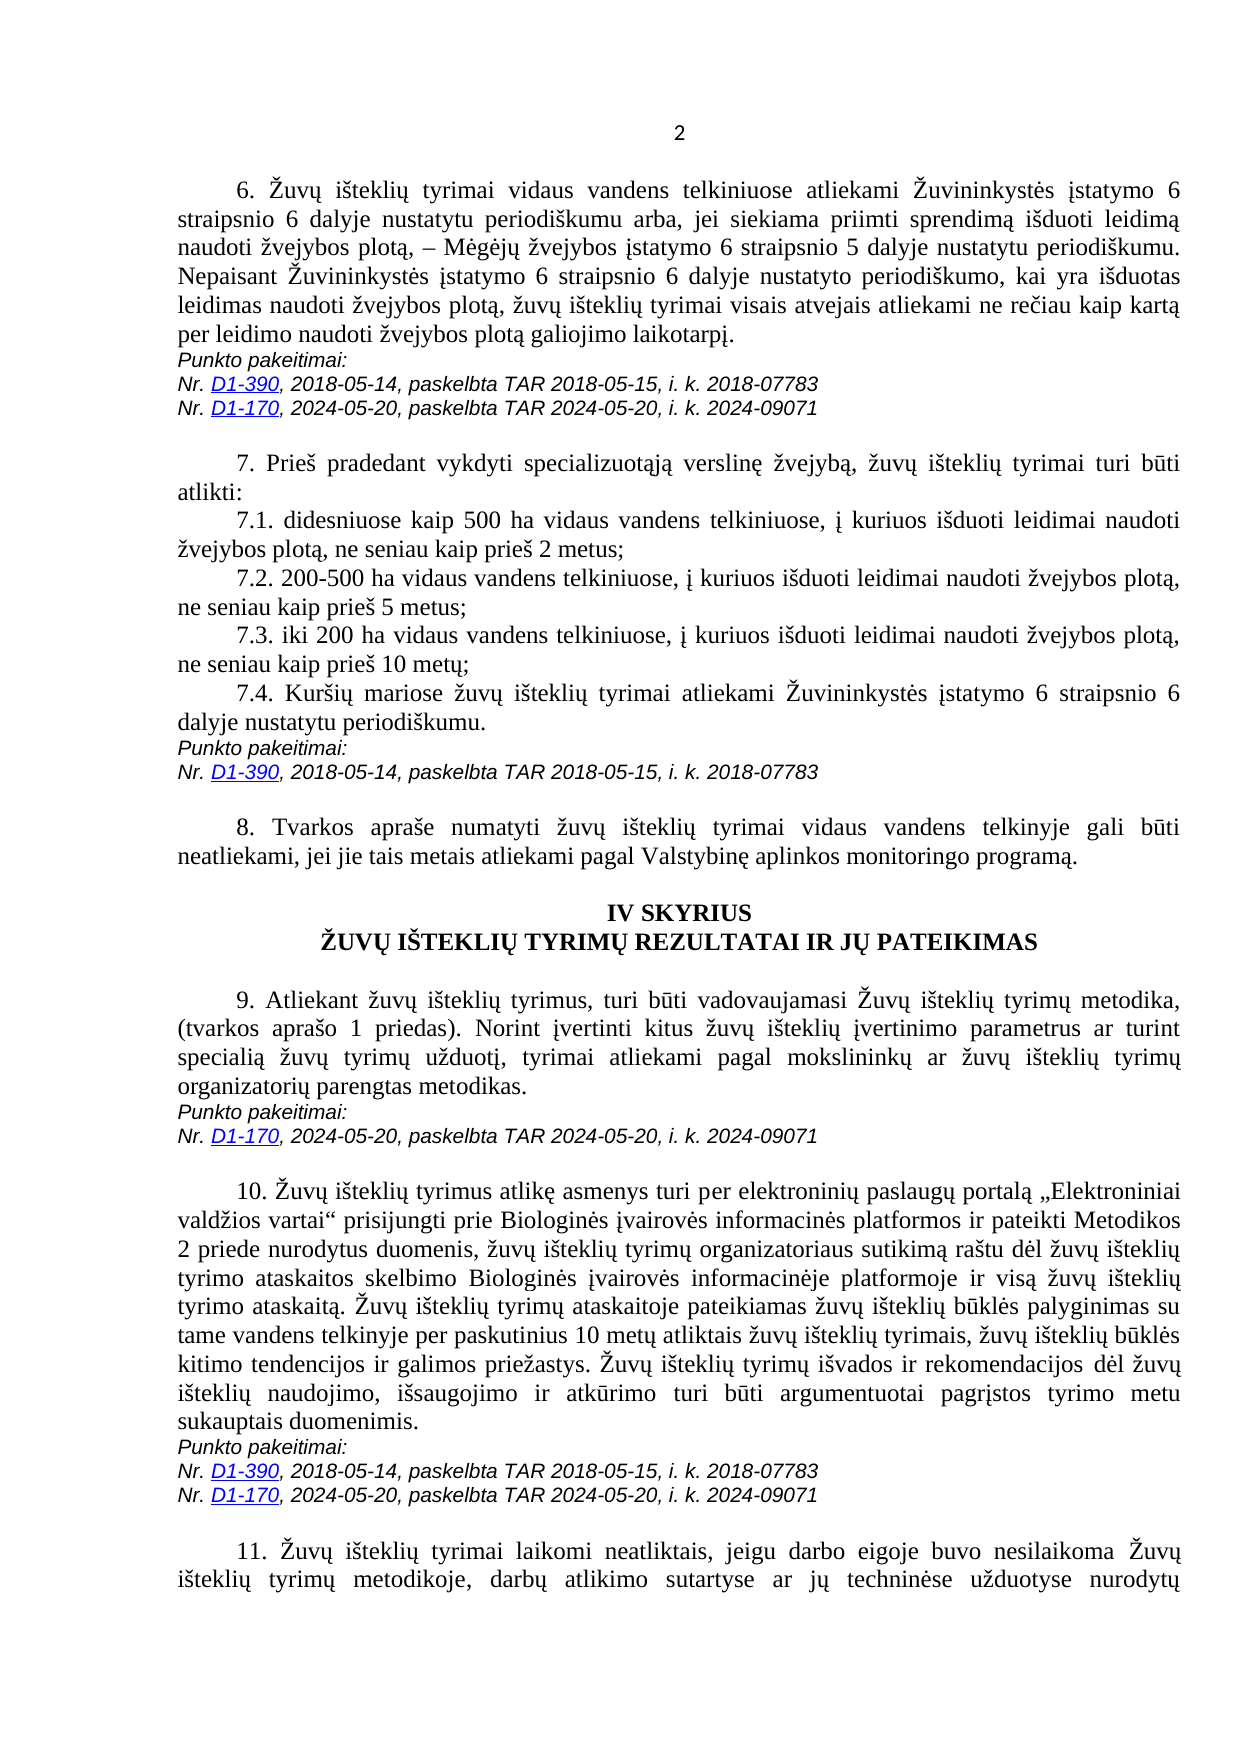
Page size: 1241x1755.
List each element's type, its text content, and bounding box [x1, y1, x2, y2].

text Nr. D1-170, 2024-05-20, paskelbta TAR 2024-05-20, i. k. 2024-09071 [177, 395, 1181, 419]
text 7.1. didesniuose kaip 500 ha vidaus vandens telkiniuose, į kuriuos išduoti leidimai naudoti žvejybos plotą, ne seniau kaip prieš 2 metus; [177, 506, 1181, 563]
text Punkto pakeitimai: [177, 347, 1181, 371]
text ŽUVŲ IŠTEKLIŲ TYRIMŲ REZULTATAI IR JŲ PATEIKIMAS [177, 927, 1181, 956]
text 6. Žuvų išteklių tyrimai vidaus vandens telkiniuose atliekami Žuvininkystės įstatymo 6 straipsnio 6 dalyje nustatytu periodiškumu arba, jei siekiama priimti sprendimą išduoti leidimą naudoti žvejybos plotą, – Mėgėjų žvejybos įstatymo 6 straipsnio 5 dalyje nustatytu periodiškumu. Nepaisant Žuvininkystės įstatymo 6 straipsnio 6 dalyje nustatyto periodiškumo, kai yra išduotas leidimas naudoti žvejybos plotą, žuvų išteklių tyrimai visais atvejais atliekami ne rečiau kaip kartą per leidimo naudoti žvejybos plotą galiojimo laikotarpį. [177, 175, 1181, 347]
text Nr. D1-170, 2024-05-20, paskelbta TAR 2024-05-20, i. k. 2024-09071 [177, 1124, 1181, 1148]
text Punkto pakeitimai: [177, 736, 1181, 759]
text 10. Žuvų išteklių tyrimus atlikę asmenys turi per elektroninių paslaugų portalą „Elektroniniai valdžios vartai“ prisijungti prie Biologinės įvairovės informacinės platformos ir pateikti Metodikos 2 priede nurodytus duomenis, žuvų išteklių tyrimų organizatoriaus sutikimą raštu dėl žuvų išteklių tyrimo ataskaitos skelbimo Biologinės įvairovės informacinėje platformoje ir visą žuvų išteklių tyrimo ataskaitą. Žuvų išteklių tyrimų ataskaitoje pateikiamas žuvų išteklių būklės palyginimas su tame vandens telkinyje per paskutinius 10 metų atliktais žuvų išteklių tyrimais, žuvų išteklių būklės kitimo tendencijos ir galimos priežastys. Žuvų išteklių tyrimų išvados ir rekomendacijos dėl žuvų išteklių naudojimo, išsaugojimo ir atkūrimo turi būti argumentuotai pagrįstos tyrimo metu sukauptais duomenimis. [177, 1176, 1181, 1435]
text 7.2. 200-500 ha vidaus vandens telkiniuose, į kuriuos išduoti leidimai naudoti žvejybos plotą, ne seniau kaip prieš 5 metus; [177, 563, 1181, 621]
text Punkto pakeitimai: [177, 1100, 1181, 1124]
text 11. Žuvų išteklių tyrimai laikomi neatliktais, jeigu darbo eigoje buvo nesilaikoma Žuvų išteklių tyrimų metodikoje, darbų atlikimo sutartyse ar jų techninėse užduotyse nurodytų [177, 1536, 1181, 1593]
text Nr. D1-390, 2018-05-14, paskelbta TAR 2018-05-15, i. k. 2018-07783 [177, 1459, 1181, 1483]
text IV SKYRIUS [177, 898, 1181, 927]
text Nr. D1-390, 2018-05-14, paskelbta TAR 2018-05-15, i. k. 2018-07783 [177, 371, 1181, 395]
text 7. Prieš pradedant vykdyti specializuotąją verslinę žvejybą, žuvų išteklių tyrimai turi būti atlikti: [177, 448, 1181, 506]
text 8. Tvarkos apraše numatyti žuvų išteklių tyrimai vidaus vandens telkinyje gali būti neatliekami, jei jie tais metais atliekami pagal Valstybinę aplinkos monitoringo programą. [177, 812, 1181, 870]
text 7.4. Kuršių mariose žuvų išteklių tyrimai atliekami Žuvininkystės įstatymo 6 straipsnio 6 dalyje nustatytu periodiškumu. [177, 678, 1181, 736]
text 9. Atliekant žuvų išteklių tyrimus, turi būti vadovaujamasi Žuvų išteklių tyrimų metodika, (tvarkos aprašo 1 priedas). Norint įvertinti kitus žuvų išteklių įvertinimo parametrus ar turint specialią žuvų tyrimų užduotį, tyrimai atliekami pagal mokslininkų ar žuvų išteklių tyrimų organizatorių parengtas metodikas. [177, 985, 1181, 1100]
text Punkto pakeitimai: [177, 1435, 1181, 1459]
text 7.3. iki 200 ha vidaus vandens telkiniuose, į kuriuos išduoti leidimai naudoti žvejybos plotą, ne seniau kaip prieš 10 metų; [177, 621, 1181, 678]
text Nr. D1-170, 2024-05-20, paskelbta TAR 2024-05-20, i. k. 2024-09071 [177, 1483, 1181, 1507]
text Nr. D1-390, 2018-05-14, paskelbta TAR 2018-05-15, i. k. 2018-07783 [177, 759, 1181, 783]
